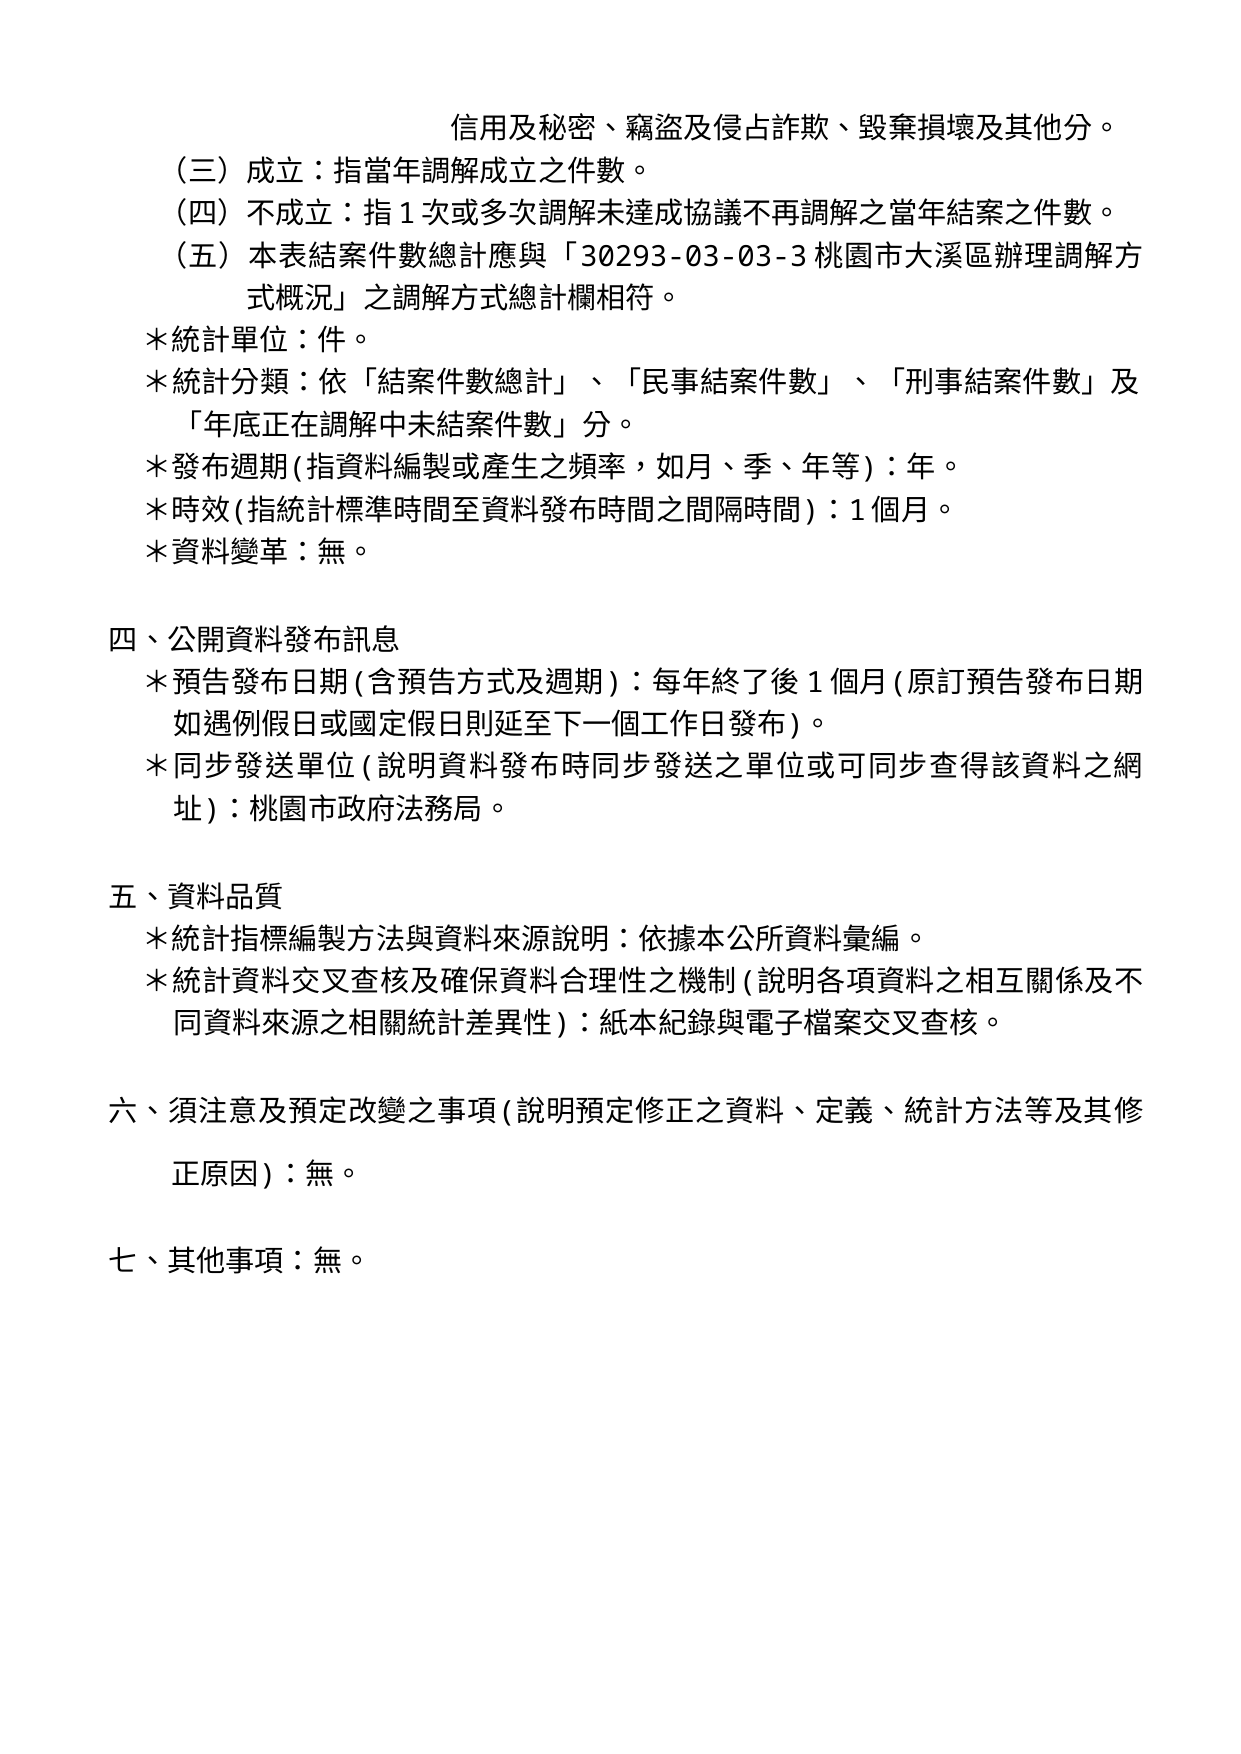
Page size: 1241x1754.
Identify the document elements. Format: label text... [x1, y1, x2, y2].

table_header 統計資料背景說明 資料種類：其他行政統計 資料項目：桃園市大溪區辦理調解業務概況 一、發布及編製機關單位 ＊發布機關、單位：桃園市大溪區公所會計室 ＊編製單位：桃園市大溪區公所民政課 ＊聯絡電話：(03)3882201#101 ＊傳真：(03)3888381 ＊電子信箱：10022359@mail.tycg.gov.tw 二、發布形式 ＊口頭： ( )記者會或說明會 ＊書面： ( )新聞稿 ( )報表 ( )書刊，刊名： ＊電子媒體： ( )線上書刊及資料庫， 網址： ( )磁片 ( )光碟片 (√)其他 Open Document File (odf)、Portable Document Format (pdf) 或Excel檔案。 三、資料範圍、週期及時效 ＊統計地區範圍及對象：凡本區轄內依據鄉鎮市調解條例之執行案件，均為統計對象。 ＊統計標準時間：動態資料以當年1月至12月之事實為準；靜態資料以當年12月底之事實為準。 ＊統計項目定義： （一）民事結案件數：按債權、債務、物權、親屬、繼承、商事、營建工程及其他分。 （二）刑事結案件數：按妨害風化、妨害婚姻及家庭、傷害、妨害自由名譽信用及秘密、竊盜及侵占詐欺、毀棄損壞及其他分。 （三）成立：指當年調解成立之件數。 （四）不成立：指1次或多次調解未達成協議不再調解之當年結案之件數。 （五）本表結案件數總計應與「30293-03-03-3桃園市大溪區辦理調解方式概況」之調解方式總計欄相符。 ＊統計單位：件。 ＊統計分類：依「結案件數總計」、「民事結案件數」、「刑事結案件數」及「年底正在調解中未結案件數」分。 ＊發布週期(指資料編製或產生之頻率，如月、季、年等)：年。 ＊時效(指統計標準時間至資料發布時間之間隔時間)：1個月。 ＊資料變革：無。 四、公開資料發布訊息 ＊預告發布日期(含預告方式及週期)：每年終了後1個月(原訂預告發布日期如遇例假日或國定假日則延至下一個工作日發布)。 ＊同步發送單位(說明資料發布時同步發送之單位或可同步查得該資料之網址)：桃園市政府法務局。 五、資料品質 ＊統計指標編製方法與資料來源說明：依據本公所資料彙編。 ＊統計資料交叉查核及確保資料合理性之機制(說明各項資料之相互關係及不同資料來源之相關統計差異性)：紙本紀錄與電子檔案交叉查核。 六、須注意及預定改變之事項(說明預定修正之資料、定義、統計方法等及其修正原因)：無。 七、其他事項：無。 [98, 105, 1155, 1280]
